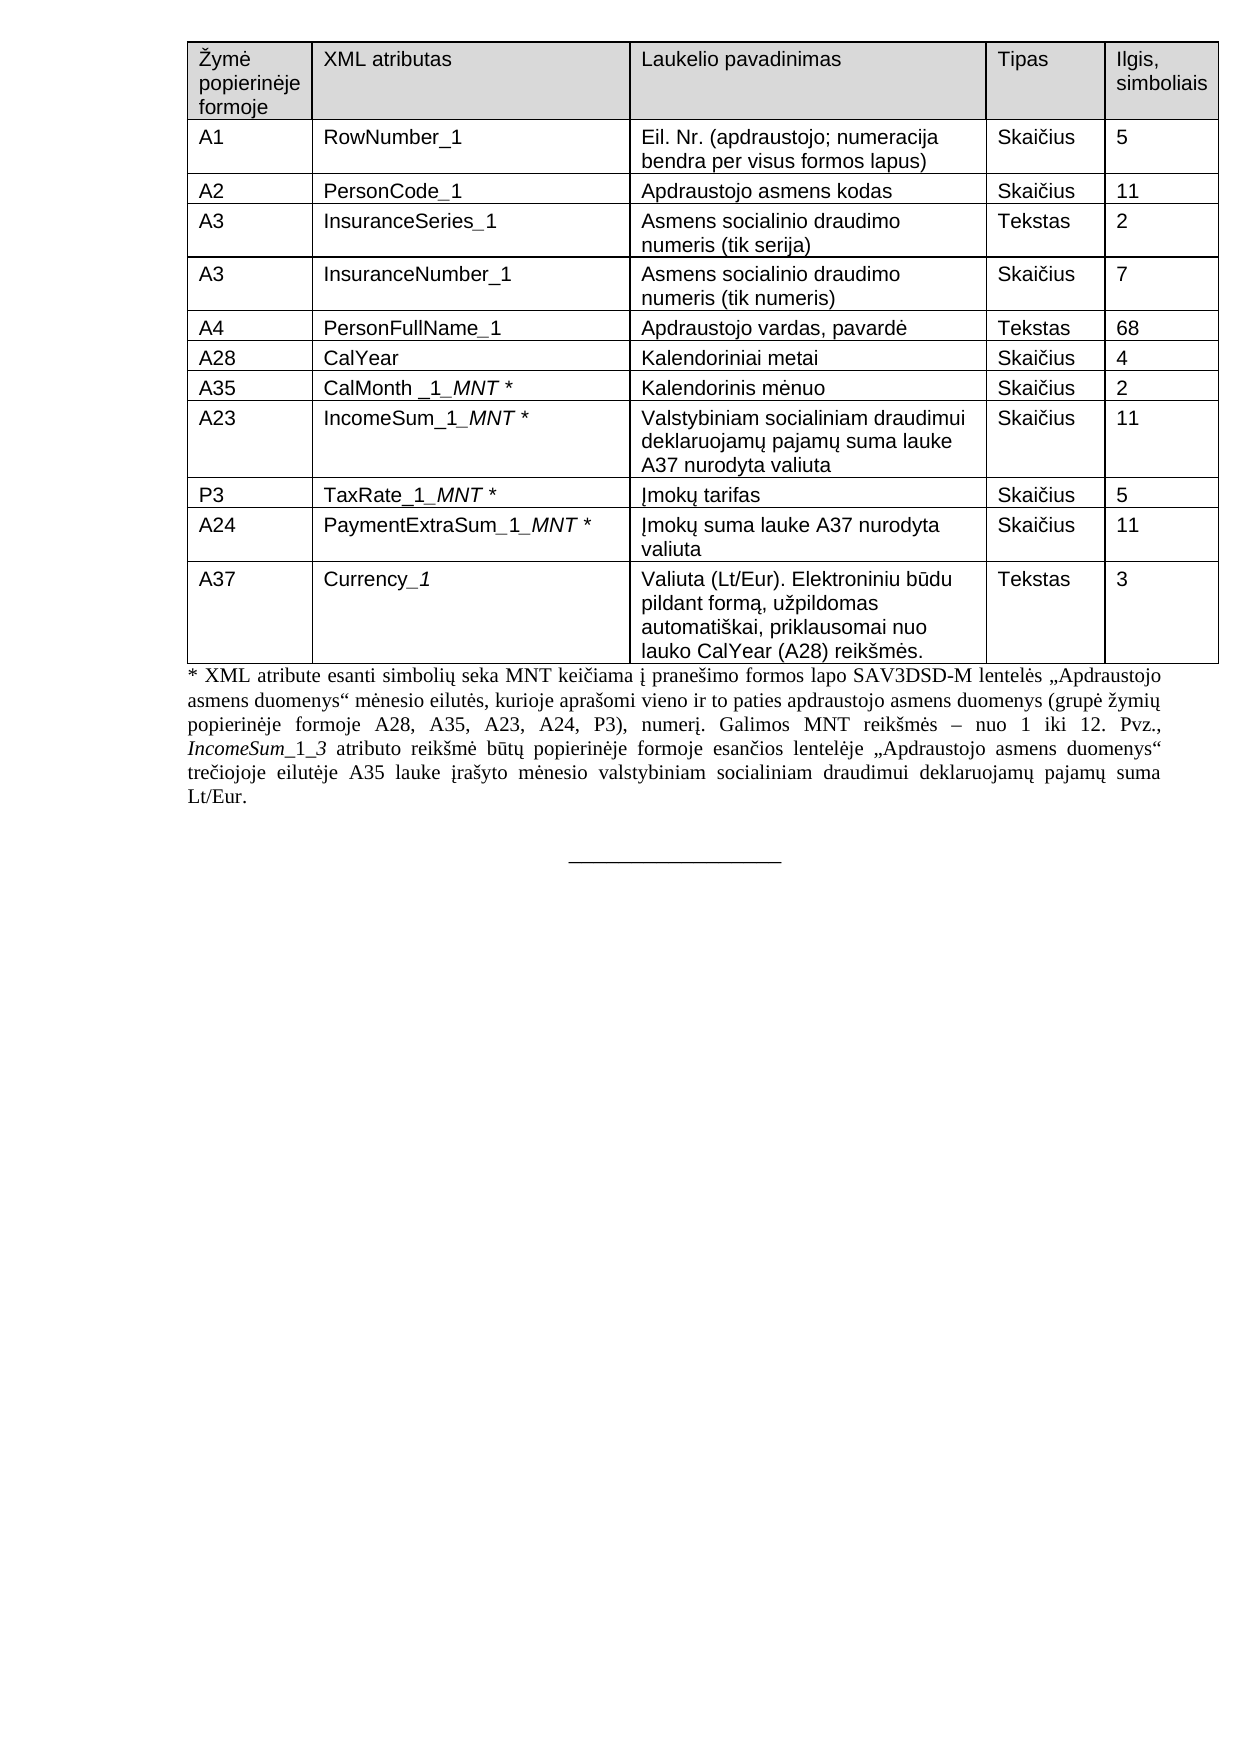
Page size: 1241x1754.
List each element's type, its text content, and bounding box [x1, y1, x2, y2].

table_cell InsuranceSeries_1 [313, 204, 629, 256]
table_cell CalMonth _1_MNT * [313, 371, 629, 399]
table_cell A24 [188, 508, 312, 561]
table_cell A28 [188, 341, 312, 370]
table_cell Asmens socialinio draudimo numeris (tik numeris) [631, 258, 986, 310]
table_header Tipas [987, 43, 1104, 119]
table_cell Tekstas [987, 204, 1104, 256]
table_cell 68 [1106, 311, 1218, 340]
table_cell A37 [188, 562, 312, 662]
table_cell PersonCode_1 [313, 174, 629, 203]
table_cell 5 [1106, 478, 1218, 507]
table_cell Eil. Nr. (apdraustojo; numeracija bendra per visus formos lapus) [631, 120, 986, 173]
table_cell IncomeSum_1_MNT * [313, 401, 629, 477]
table_cell Kalendoriniai metai [631, 341, 986, 370]
table_header Laukelio pavadinimas [631, 43, 985, 119]
table_cell A3 [188, 258, 312, 310]
table_cell InsuranceNumber_1 [313, 258, 629, 310]
table_cell Tekstas [987, 311, 1104, 340]
table_cell PaymentExtraSum_1_MNT * [313, 508, 629, 561]
table_cell Skaičius [987, 174, 1104, 203]
table_cell Asmens socialinio draudimo numeris (tik serija) [631, 204, 986, 256]
table_cell Currency_1 [313, 562, 629, 662]
table_header XML atributas [313, 43, 629, 119]
table_cell Valiuta (Lt/Eur). Elektroniniu būdu pildant formą, užpildomas automatiškai, priklausomai nuo lauko CalYear (A28) reikšmės. [631, 562, 986, 662]
table_cell Skaičius [987, 508, 1104, 561]
table_cell PersonFullName_1 [313, 311, 629, 340]
table_cell Įmokų suma lauke A37 nurodyta valiuta [631, 508, 986, 561]
table_cell A2 [188, 174, 312, 203]
table_cell Valstybiniam socialiniam draudimui deklaruojamų pajamų suma lauke A37 nurodyta valiuta [631, 401, 986, 477]
table_cell A23 [188, 401, 312, 477]
text * XML atribute esanti simbolių seka MNT keičiama į pranešimo formos lapo SAV3DSD-M lentelės „Apdraustojo asmens duomenys“ mėnesio eilutės, kurioje aprašomi vieno ir to paties apdraustojo asmens duomenys (grupė žymių popierinėje formoje A28, A35, A23, A24, P3), numerį. Galimos MNT reikšmės – nuo 1 iki 12. Pvz., IncomeSum_1_3 atributo reikšmė būtų popierinėje formoje esančios lentelėje „Apdraustojo asmens duomenys“ trečiojoje eilutėje A35 lauke įrašyto mėnesio valstybiniam socialiniam draudimui deklaruojamų pajamų suma Lt/Eur. [187, 664, 1162, 808]
table_cell Apdraustojo asmens kodas [631, 174, 986, 203]
table_cell Skaičius [987, 401, 1104, 477]
table_cell Apdraustojo vardas, pavardė [631, 311, 986, 340]
table_cell CalYear [313, 341, 629, 370]
table_cell TaxRate_1_MNT * [313, 478, 629, 507]
table_cell 2 [1106, 371, 1218, 399]
table_cell RowNumber_1 [313, 120, 629, 173]
table_cell 4 [1106, 341, 1218, 370]
table_cell Skaičius [987, 120, 1104, 173]
table_cell A3 [188, 204, 312, 256]
table_cell 7 [1106, 258, 1218, 310]
table_cell 3 [1106, 562, 1218, 662]
table_cell 2 [1106, 204, 1218, 256]
table_cell A35 [188, 371, 312, 399]
table_cell P3 [188, 478, 312, 507]
table_cell Skaičius [987, 258, 1104, 310]
table_cell Skaičius [987, 371, 1104, 399]
table_cell A1 [188, 120, 312, 173]
table_cell 5 [1106, 120, 1218, 173]
table_cell Kalendorinis mėnuo [631, 371, 986, 399]
table_cell 11 [1106, 508, 1218, 561]
table_header Ilgis, simboliais [1106, 43, 1218, 119]
table_cell Skaičius [987, 478, 1104, 507]
table_cell A4 [188, 311, 312, 340]
table_cell Įmokų tarifas [631, 478, 986, 507]
table_cell Skaičius [987, 341, 1104, 370]
table_header Žymė popierinėje formoje [188, 43, 311, 119]
table_cell Tekstas [987, 562, 1104, 662]
text _________________ [187, 837, 1162, 865]
table_cell 11 [1106, 174, 1218, 203]
table_cell 11 [1106, 401, 1218, 477]
